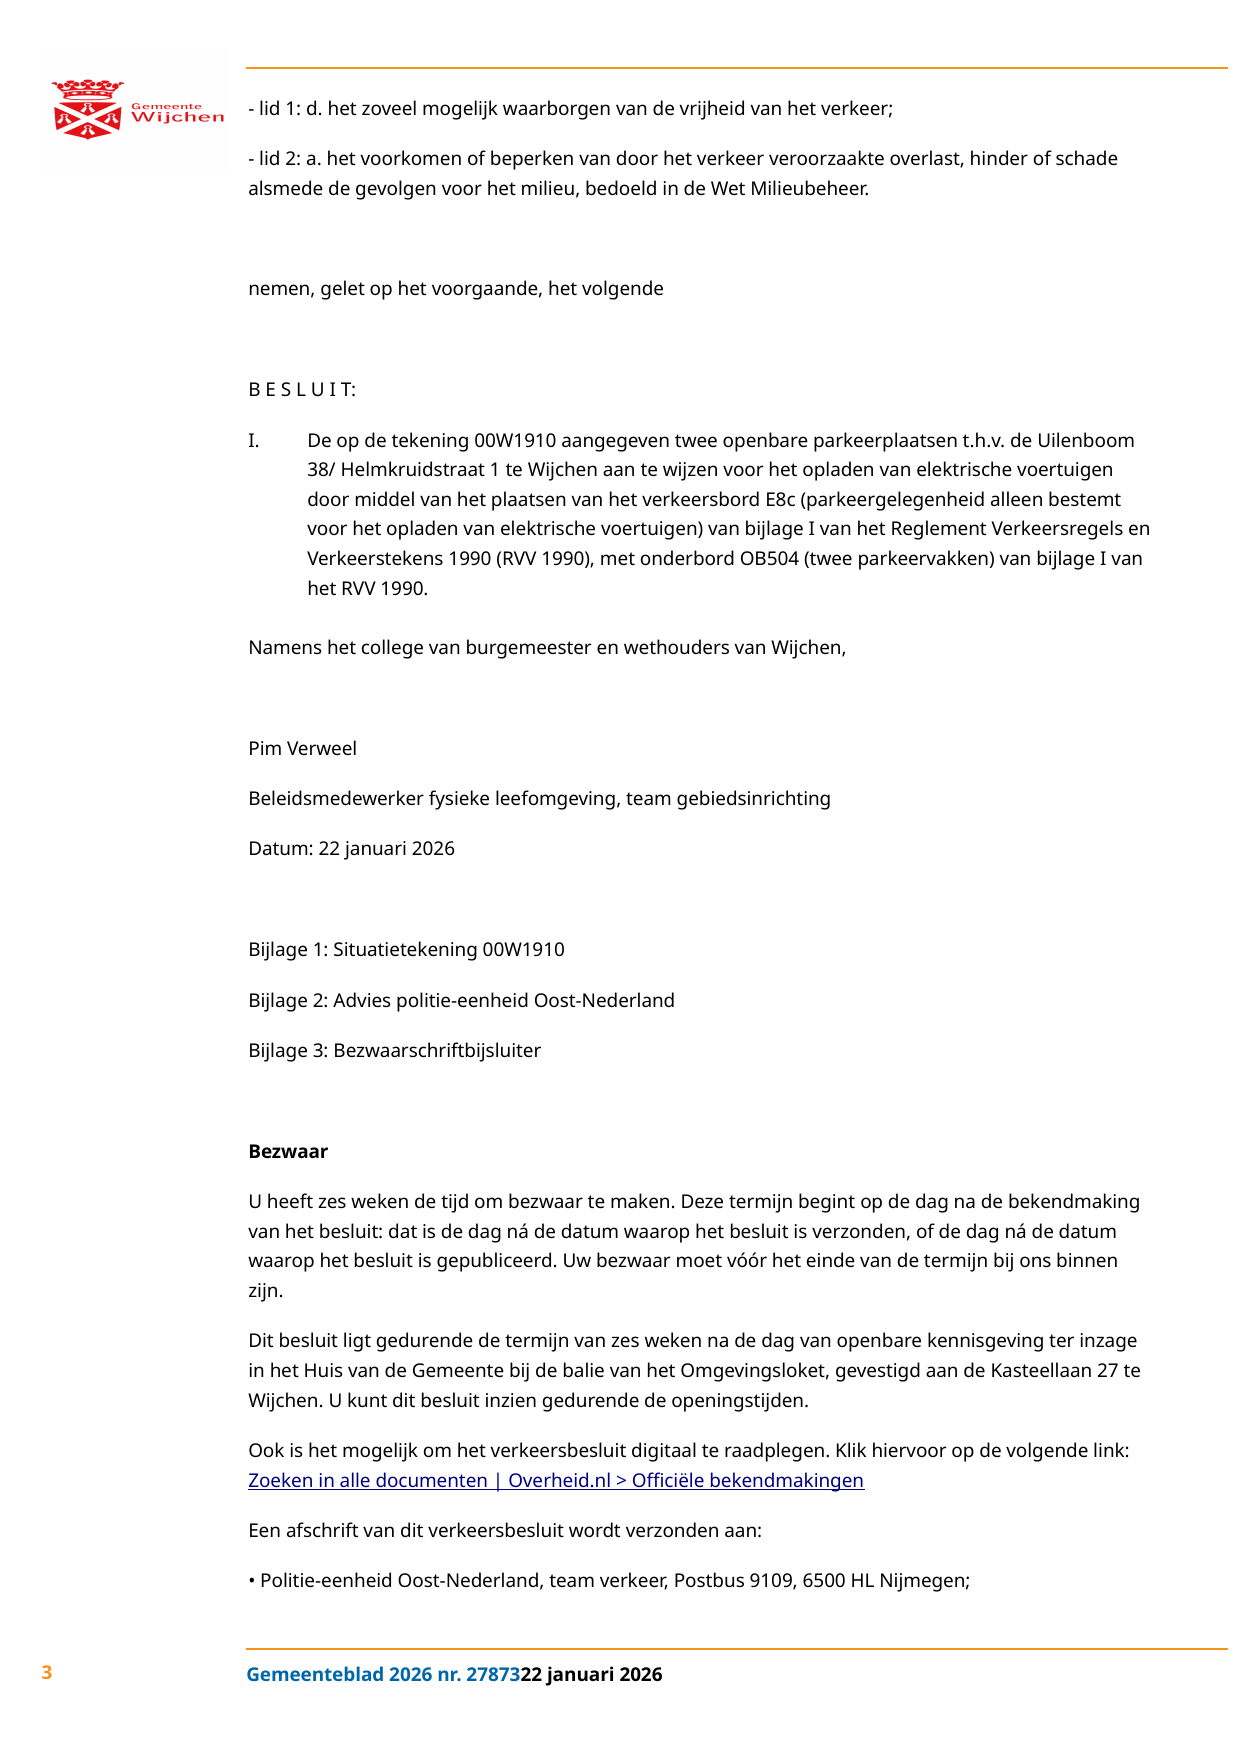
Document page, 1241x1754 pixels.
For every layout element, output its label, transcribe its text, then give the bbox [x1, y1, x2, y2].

text Datum: 22 januari 2026 [248, 836, 1152, 861]
text Namens het college van burgemeester en wethouders van Wijchen, [248, 634, 1152, 660]
text • Politie-eenheid Oost-Nederland, team verkeer, Postbus 9109, 6500 HL Nijmegen; [248, 1568, 1152, 1593]
text nemen, gelet op het voorgaande, het volgende [248, 276, 1152, 301]
text - lid 2: a. het voorkomen of beperken van door het verkeer veroorzaakte overlast, hinder of schade alsmede de gevolgen voor het milieu, bedoeld in de Wet Milieubeheer. [248, 145, 1152, 201]
list De op de tekening 00W1910 aangegeven twee openbare parkeerplaatsen t.h.v. de Uilenboom 38/ Helmkruidstraat 1 te Wijchen aan te wijzen voor het opladen van elektrische voertuigen door middel van het plaatsen van het verkeersbord E8c (parkeergelegenheid alleen bestemt voor het opladen van elektrische voertuigen) van bijlage I van het Reglement Verkeersregels en Verkeerstekens 1990 (RVV 1990), met onderbord OB504 (twee parkeervakken) van bijlage I van het RVV 1990. [248, 427, 1152, 601]
text - lid 1: d. het zoveel mogelijk waarborgen van de vrijheid van het verkeer; [248, 95, 1152, 121]
text Bijlage 2: Advies politie-eenheid Oost-Nederland [248, 987, 1152, 1013]
text Een afschrift van dit verkeersbesluit wordt verzonden aan: [248, 1517, 1152, 1543]
text Dit besluit ligt gedurende de termijn van zes weken na de dag van openbare kennisgeving ter inzage in het Huis van de Gemeente bij de balie van het Omgevingsloket, gevestigd aan de Kasteellaan 27 te Wijchen. U kunt dit besluit inzien gedurende de openingstijden. [248, 1328, 1152, 1413]
text U heeft zes weken de tijd om bezwaar te maken. Deze termijn begint op de dag na de bekendmaking van het besluit: dat is de dag ná de datum waarop het besluit is verzonden, of de dag ná de datum waarop het besluit is gepubliceerd. Uw bezwaar moet vóór het einde van de termijn bij ons binnen zijn. [248, 1188, 1152, 1303]
text Bijlage 1: Situatietekening 00W1910 [248, 936, 1152, 962]
picture [41, 47, 231, 172]
text Ook is het mogelijk om het verkeersbesluit digitaal te raadplegen. Klik hiervoor op de volgende link: Zoeken in alle documenten | Overheid.nl > Officiële bekendmakingen [248, 1437, 1152, 1493]
text Beleidsmedewerker fysieke leefomgeving, team gebiedsinrichting [248, 785, 1152, 811]
text Pim Verweel [248, 735, 1152, 761]
text B E S L U I T: [248, 376, 1152, 402]
text Bijlage 3: Bezwaarschriftbijsluiter [248, 1037, 1152, 1063]
text Bezwaar [248, 1138, 1152, 1164]
